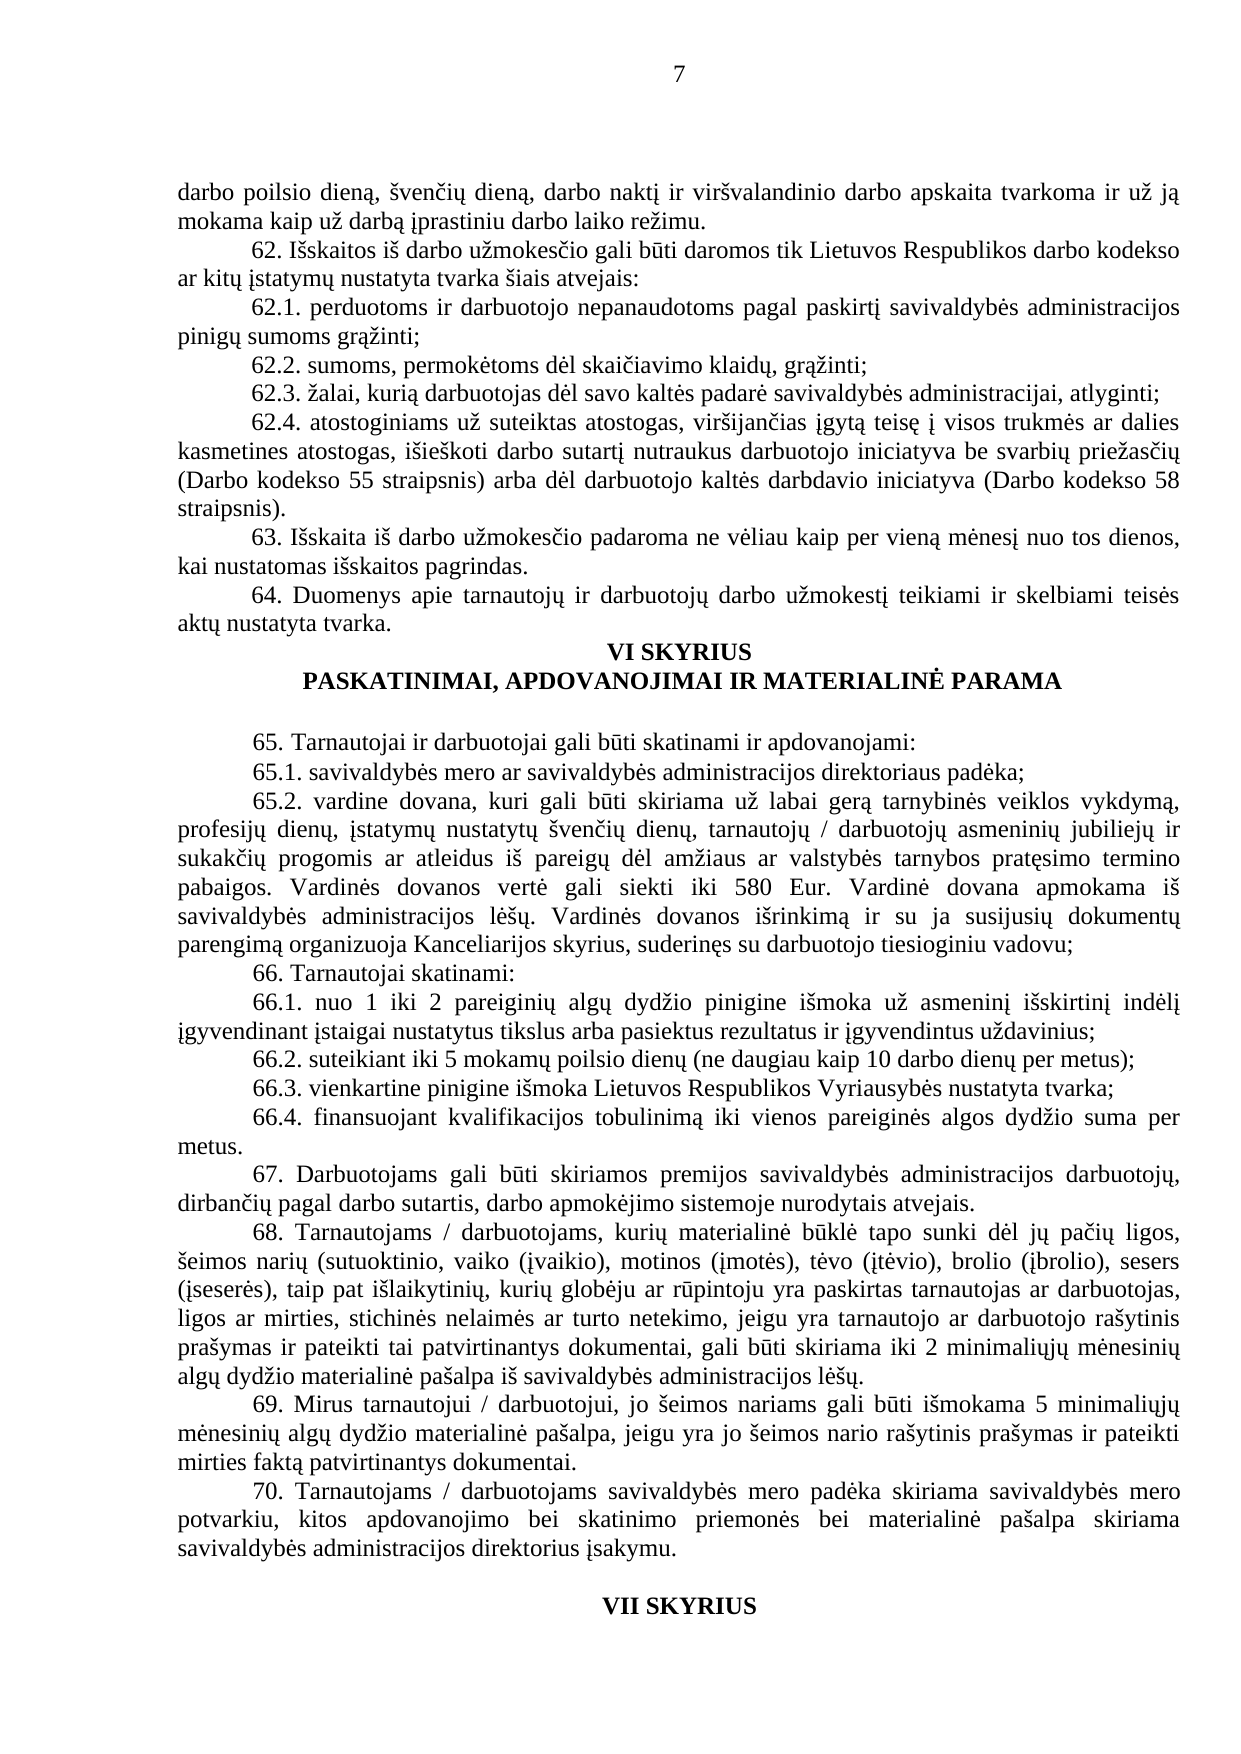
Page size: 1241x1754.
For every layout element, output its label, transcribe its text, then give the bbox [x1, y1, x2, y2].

text 62. Išskaitos iš darbo užmokesčio gali būti daromos tik Lietuvos Respublikos darbo kodekso ar kitų įstatymų nustatyta tvarka šiais atvejais: [177, 235, 1181, 292]
text 68. Tarnautojams / darbuotojams, kurių materialinė būklė tapo sunki dėl jų pačių ligos, šeimos narių (sutuoktinio, vaiko (įvaikio), motinos (įmotės), tėvo (įtėvio), brolio (įbrolio), sesers (įseserės), taip pat išlaikytinių, kurių globėju ar rūpintoju yra paskirtas tarnautojas ar darbuotojas, ligos ar mirties, stichinės nelaimės ar turto netekimo, jeigu yra tarnautojo ar darbuotojo rašytinis prašymas ir pateikti tai patvirtinantys dokumentai, gali būti skiriama iki 2 minimaliųjų mėnesinių algų dydžio materialinė pašalpa iš savivaldybės administracijos lėšų. [177, 1217, 1181, 1389]
text 62.3. žalai, kurią darbuotojas dėl savo kaltės padarė savivaldybės administracijai, atlyginti; [177, 378, 1181, 407]
text 69. Mirus tarnautojui / darbuotojui, jo šeimos nariams gali būti išmokama 5 minimaliųjų mėnesinių algų dydžio materialinė pašalpa, jeigu yra jo šeimos nario rašytinis prašymas ir pateikti mirties faktą patvirtinantys dokumentai. [177, 1389, 1181, 1476]
text 67. Darbuotojams gali būti skiriamos premijos savivaldybės administracijos darbuotojų, dirbančių pagal darbo sutartis, darbo apmokėjimo sistemoje nurodytais atvejais. [177, 1159, 1181, 1217]
text 65.2. vardine dovana, kuri gali būti skiriama už labai gerą tarnybinės veiklos vykdymą, profesijų dienų, įstatymų nustatytų švenčių dienų, tarnautojų / darbuotojų asmeninių jubiliejų ir sukakčių progomis ar atleidus iš pareigų dėl amžiaus ar valstybės tarnybos pratęsimo termino pabaigos. Vardinės dovanos vertė gali siekti iki 580 Eur. Vardinė dovana apmokama iš savivaldybės administracijos lėšų. Vardinės dovanos išrinkimą ir su ja susijusių dokumentų parengimą organizuoja Kanceliarijos skyrius, suderinęs su darbuotojo tiesioginiu vadovu; [177, 786, 1181, 958]
text 62.1. perduotoms ir darbuotojo nepanaudotoms pagal paskirtį savivaldybės administracijos pinigų sumoms grąžinti; [177, 292, 1181, 350]
text 62.2. sumoms, permokėtoms dėl skaičiavimo klaidų, grąžinti; [177, 350, 1181, 378]
text darbo poilsio dieną, švenčių dieną, darbo naktį ir viršvalandinio darbo apskaita tvarkoma ir už ją mokama kaip už darbą įprastiniu darbo laiko režimu. [177, 177, 1181, 235]
text 66.3. vienkartine pinigine išmoka Lietuvos Respublikos Vyriausybės nustatyta tvarka; [177, 1073, 1181, 1102]
text 65. Tarnautojai ir darbuotojai gali būti skatinami ir apdovanojami: [177, 723, 1181, 757]
text PASKATINIMAI, APDOVANOJIMAI IR MATERIALINĖ PARAMA [177, 666, 1181, 695]
text 66. Tarnautojai skatinami: [177, 958, 1181, 987]
text 63. Išskaita iš darbo užmokesčio padaroma ne vėliau kaip per vieną mėnesį nuo tos dienos, kai nustatomas išskaitos pagrindas. [177, 522, 1181, 580]
text 66.2. suteikiant iki 5 mokamų poilsio dienų (ne daugiau kaip 10 darbo dienų per metus); [177, 1044, 1181, 1073]
text VII SKYRIUS [177, 1591, 1181, 1619]
text 65.1. savivaldybės mero ar savivaldybės administracijos direktoriaus padėka; [177, 757, 1181, 786]
text 62.4. atostoginiams už suteiktas atostogas, viršijančias įgytą teisę į visos trukmės ar dalies kasmetines atostogas, išieškoti darbo sutartį nutraukus darbuotojo iniciatyva be svarbių priežasčių (Darbo kodekso 55 straipsnis) arba dėl darbuotojo kaltės darbdavio iniciatyva (Darbo kodekso 58 straipsnis). [177, 407, 1181, 522]
text 64. Duomenys apie tarnautojų ir darbuotojų darbo užmokestį teikiami ir skelbiami teisės aktų nustatyta tvarka. [177, 580, 1181, 637]
text 70. Tarnautojams / darbuotojams savivaldybės mero padėka skiriama savivaldybės mero potvarkiu, kitos apdovanojimo bei skatinimo priemonės bei materialinė pašalpa skiriama savivaldybės administracijos direktorius įsakymu. [177, 1476, 1181, 1562]
text VI SKYRIUS [177, 637, 1181, 666]
text 66.4. finansuojant kvalifikacijos tobulinimą iki vienos pareiginės algos dydžio suma per metus. [177, 1102, 1181, 1159]
text 66.1. nuo 1 iki 2 pareiginių algų dydžio pinigine išmoka už asmeninį išskirtinį indėlį įgyvendinant įstaigai nustatytus tikslus arba pasiektus rezultatus ir įgyvendintus uždavinius; [177, 987, 1181, 1044]
